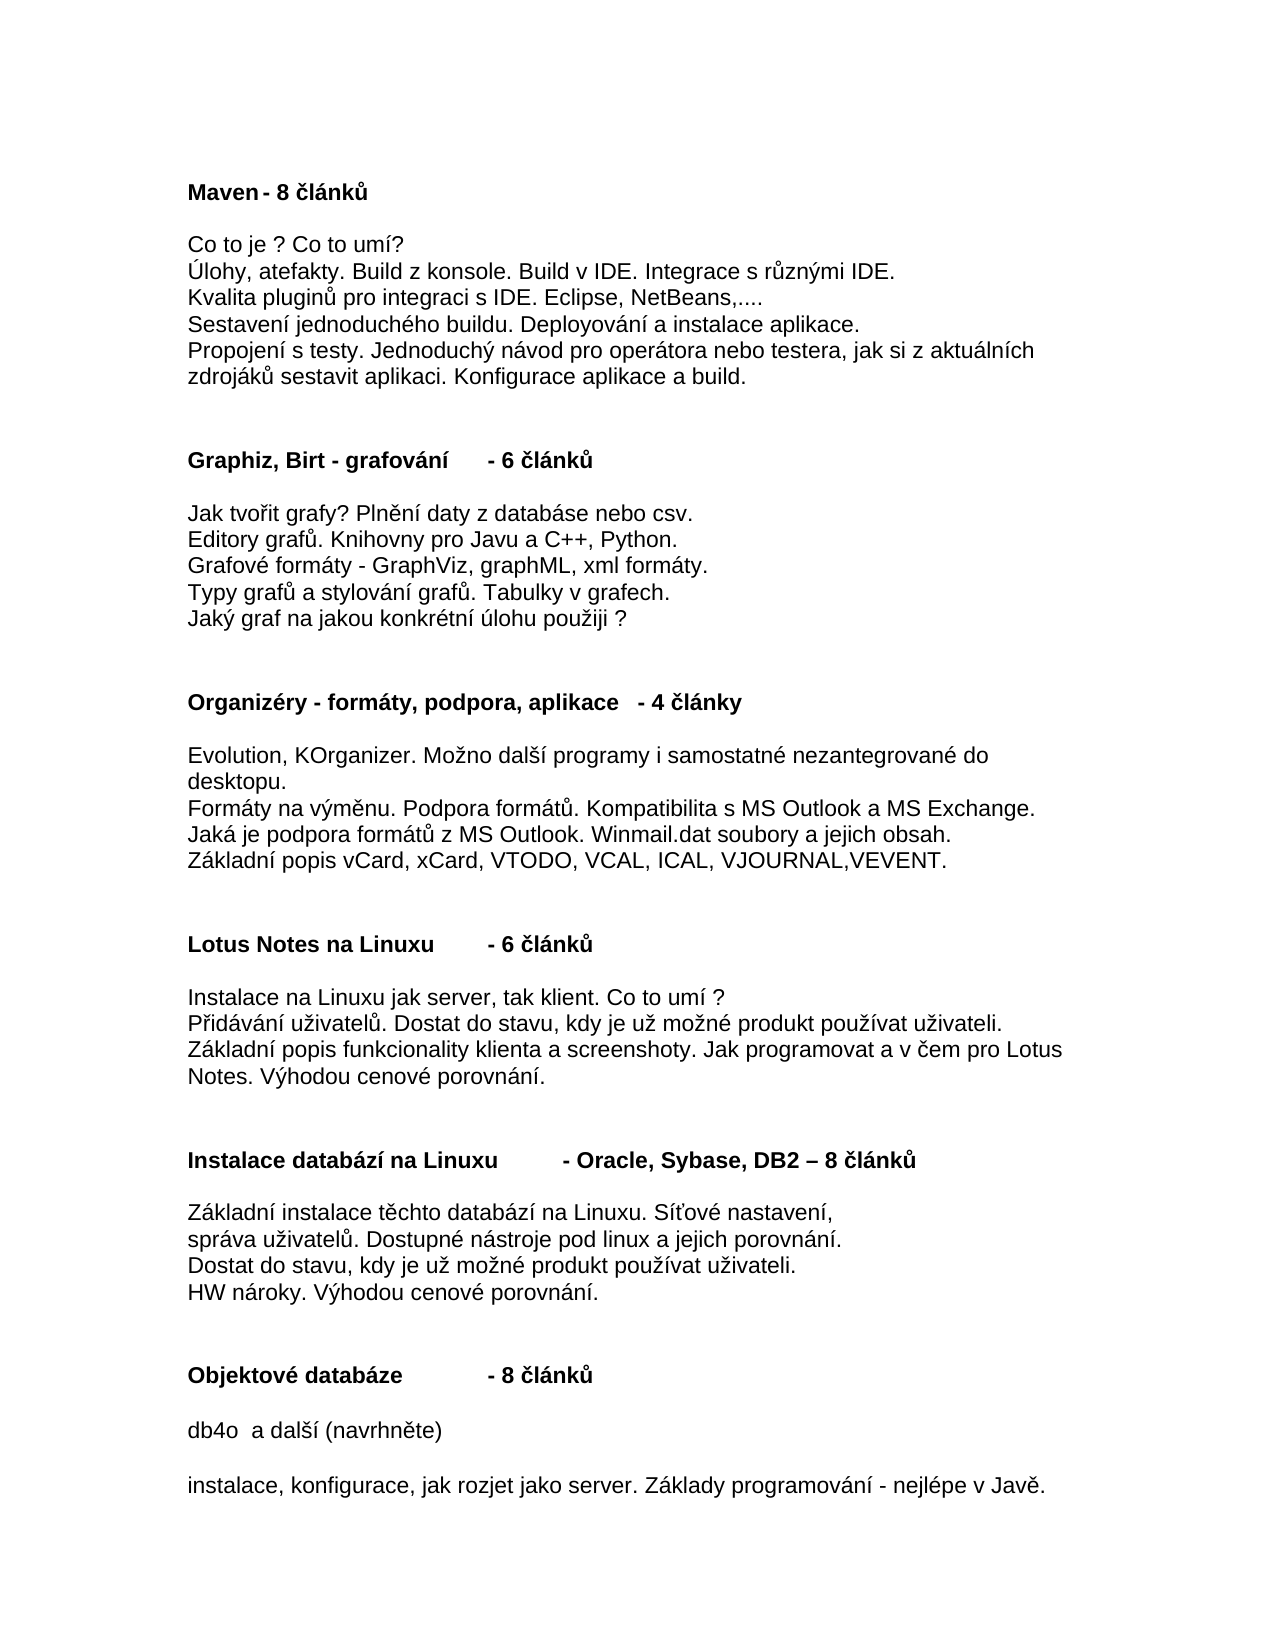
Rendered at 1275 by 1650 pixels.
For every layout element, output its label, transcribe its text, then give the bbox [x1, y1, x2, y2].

text Propojení s testy. Jednoduchý návod pro operátora nebo testera, jak si z aktuálních zdrojáků sestavit aplikaci. Konfigurace aplikace a build. [187, 337, 1087, 389]
text Instalace na Linuxu jak server, tak klient. Co to umí ? [187, 984, 1087, 1010]
text Maven - 8 článků [187, 179, 1087, 205]
text db4o a další (navrhněte) [187, 1417, 1087, 1444]
text Instalace databází na Linuxu - Oracle, Sybase, DB2 – 8 článků [187, 1147, 1087, 1173]
text Dostat do stavu, kdy je už možné produkt používat uživateli. [187, 1252, 1087, 1278]
text správa uživatelů. Dostupné nástroje pod linux a jejich porovnání. [187, 1226, 1087, 1252]
text instalace, konfigurace, jak rozjet jako server. Základy programování - nejlépe v Javě. [187, 1472, 1087, 1499]
text Přidávání uživatelů. Dostat do stavu, kdy je už možné produkt používat uživateli. [187, 1010, 1087, 1036]
text Sestavení jednoduchého buildu. Deployování a instalace aplikace. [187, 311, 1087, 337]
text Základní instalace těchto databází na Linuxu. Síťové nastavení, [187, 1199, 1087, 1226]
text Objektové databáze - 8 článků [187, 1362, 1087, 1389]
text Graphiz, Birt - grafování - 6 článků [187, 447, 1087, 473]
text Formáty na výměnu. Podpora formátů. Kompatibilita s MS Outlook a MS Exchange. [187, 794, 1087, 821]
text Kvalita pluginů pro integraci s IDE. Eclipse, NetBeans,.... [187, 284, 1087, 311]
text Základní popis vCard, xCard, VTODO, VCAL, ICAL, VJOURNAL,VEVENT. [187, 847, 1087, 873]
text Jaký graf na jakou konkrétní úlohu použiji ? [187, 605, 1087, 632]
text Úlohy, atefakty. Build z konsole. Build v IDE. Integrace s různými IDE. [187, 258, 1087, 284]
text Jak tvořit grafy? Plnění daty z databáse nebo csv. [187, 500, 1087, 526]
text Grafové formáty - GraphViz, graphML, xml formáty. [187, 552, 1087, 579]
text Jaká je podpora formátů z MS Outlook. Winmail.dat soubory a jejich obsah. [187, 821, 1087, 847]
text HW nároky. Výhodou cenové porovnání. [187, 1278, 1087, 1305]
text Editory grafů. Knihovny pro Javu a C++, Python. [187, 526, 1087, 552]
text Co to je ? Co to umí? [187, 231, 1087, 258]
text Typy grafů a stylování grafů. Tabulky v grafech. [187, 579, 1087, 605]
text Evolution, KOrganizer. Možno další programy i samostatné nezantegrované do desktopu. [187, 742, 1087, 794]
text Lotus Notes na Linuxu - 6 článků [187, 931, 1087, 957]
text Organizéry - formáty, podpora, aplikace - 4 články [187, 689, 1087, 715]
text Základní popis funkcionality klienta a screenshoty. Jak programovat a v čem pro Lotus Notes. Výhodou cenové porovnání. [187, 1036, 1087, 1089]
